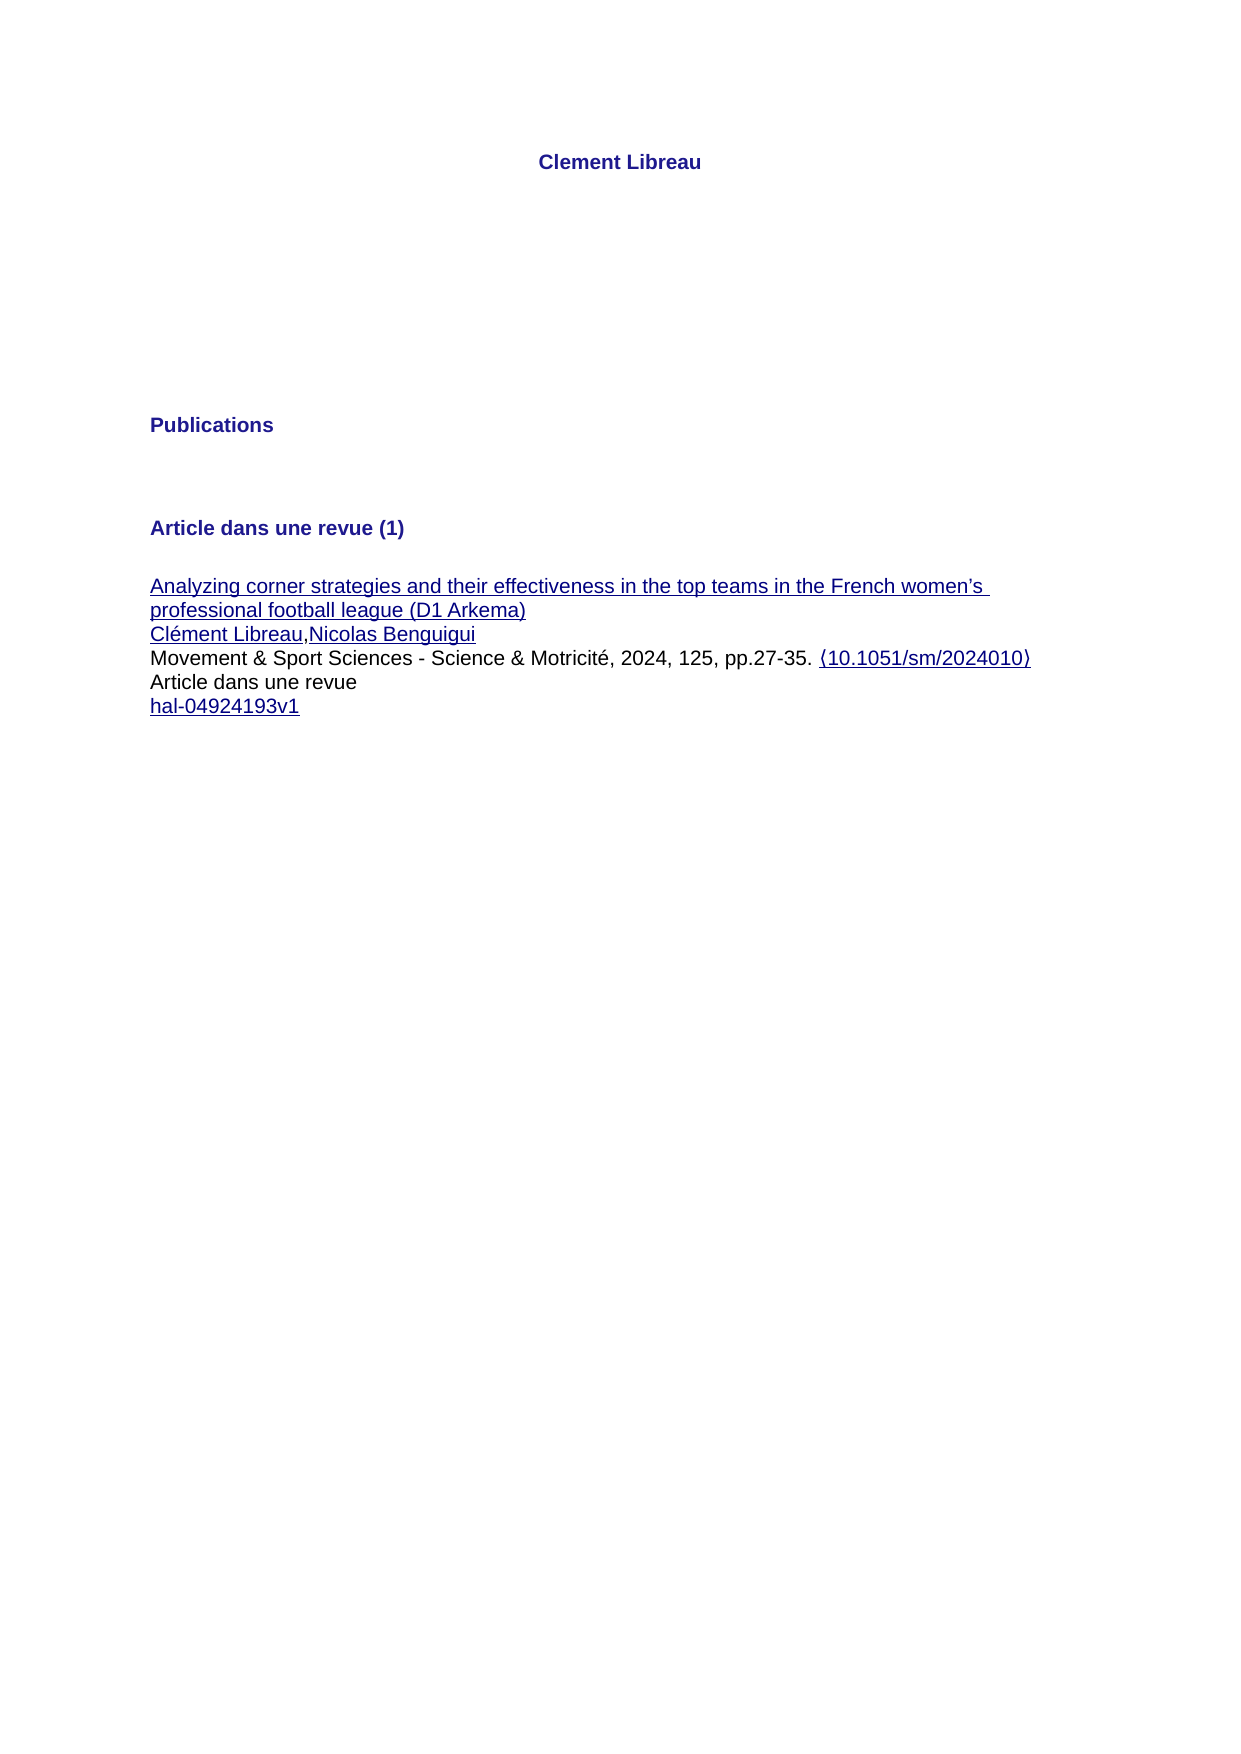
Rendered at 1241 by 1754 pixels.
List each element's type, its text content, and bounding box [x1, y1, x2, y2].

subtitle Publications [150, 412, 1090, 436]
subtitle Article dans une revue (1) [150, 516, 1090, 539]
subtitle Clement Libreau [150, 150, 1090, 174]
table_header Analyzing corner strategies and their effectiveness in the top teams in the French women’s professional football league (D1 Arkema) Clément Libreau,Nicolas Benguigui Movement & Sport Sciences - Science & Motricité, 2024, 125, pp.27-35. ⟨10.1051/sm/2024010⟩ Article dans une revue hal-04924193v1 [150, 574, 1090, 718]
